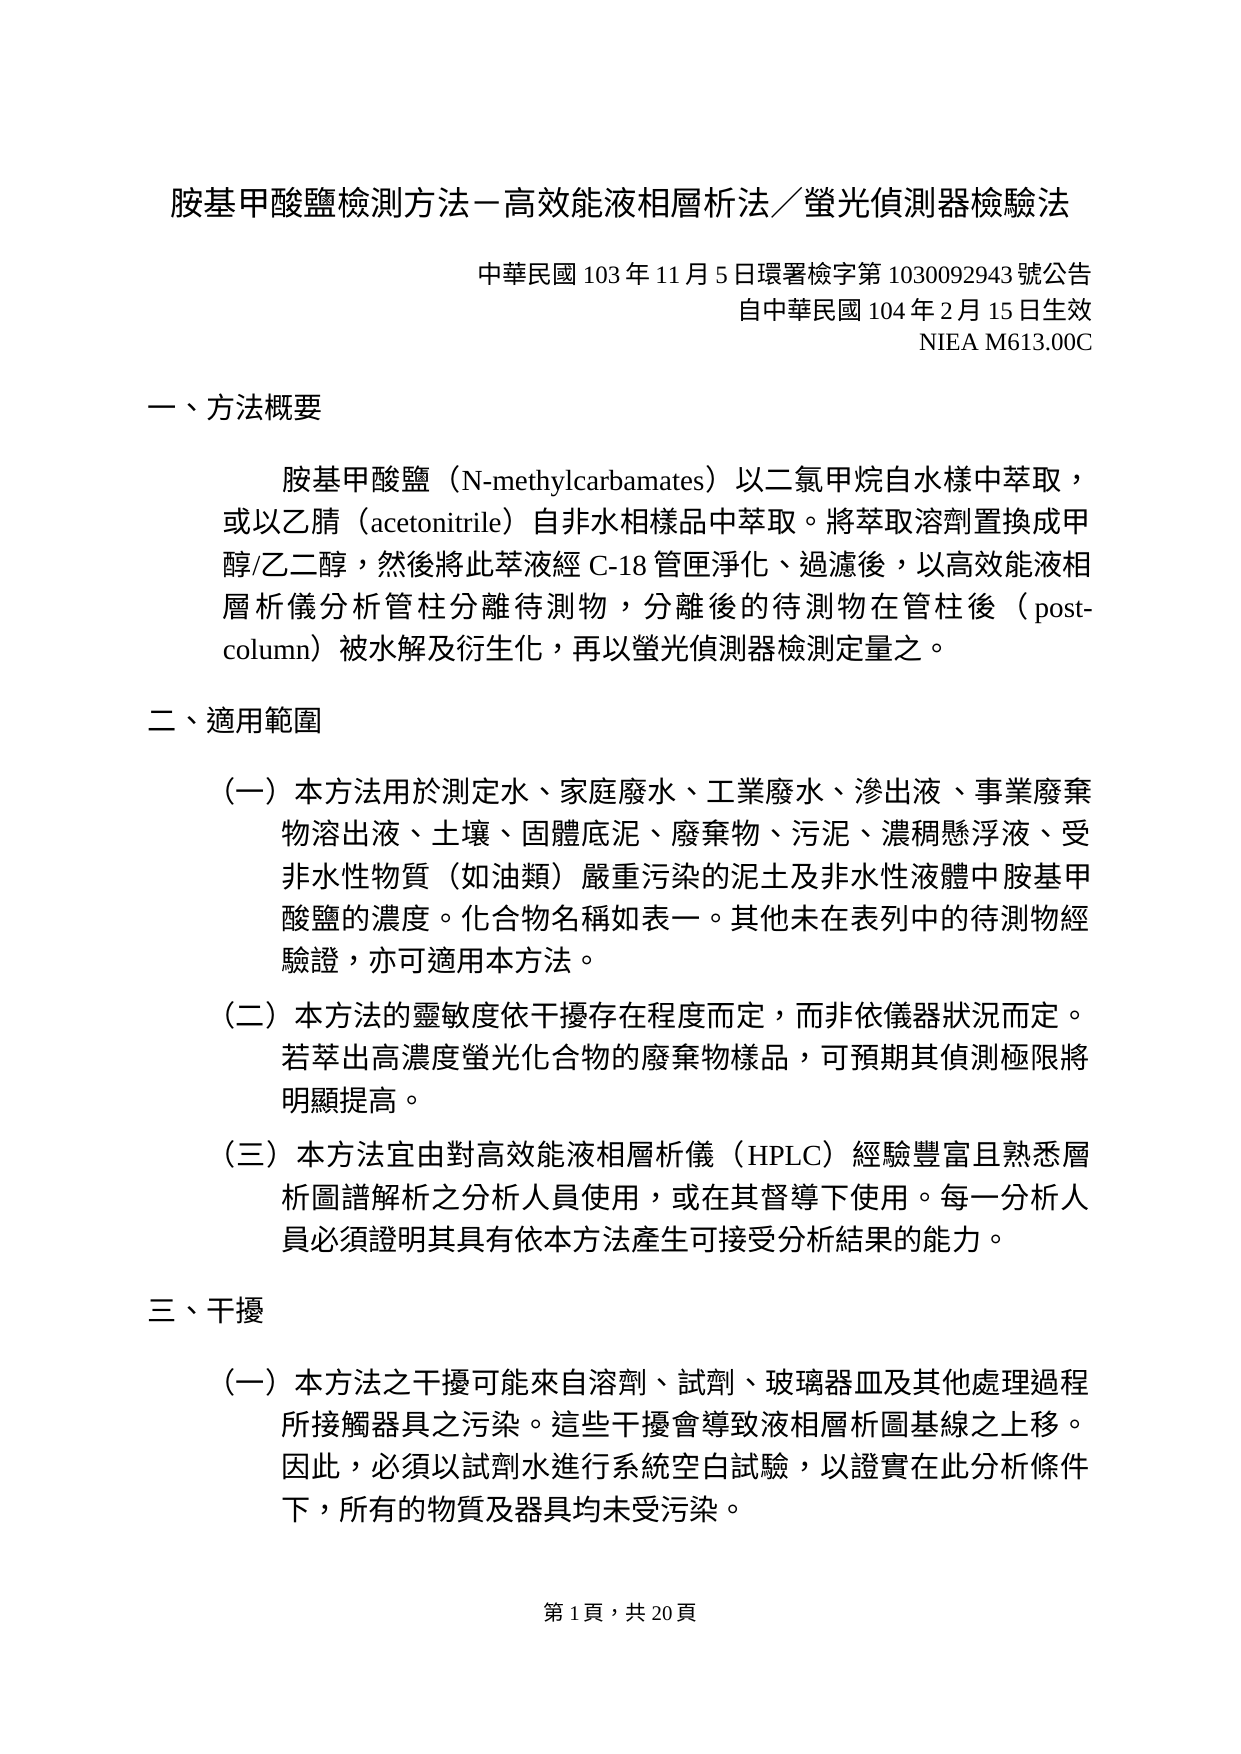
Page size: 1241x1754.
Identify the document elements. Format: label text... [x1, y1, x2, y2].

text （一）本方法之干擾可能來自溶劑、試劑、玻璃器皿及其他處理過程所接觸器具之污染。這些干擾會導致液相層析圖基線之上移。因此，必須以試劑水進行系統空白試驗，以證實在此分析條件下，所有的物質及器具均未受污染。 [206, 1359, 1092, 1528]
text 胺基甲酸鹽檢測方法－高效能液相層析法／螢光偵測器檢驗法 [148, 177, 1092, 225]
text 胺基甲酸鹽（N-methylcarbamates）以二氯甲烷自水樣中萃取，或以乙腈（acetonitrile）自非水相樣品中萃取。將萃取溶劑置換成甲醇/乙二醇，然後將此萃液經C-18管匣淨化、過濾後，以高效能液相層析儀分析管柱分離待測物，分離後的待測物在管柱後（post-column）被水解及衍生化，再以螢光偵測器檢測定量之。 [223, 456, 1092, 668]
text 二、適用範圍 [148, 697, 1092, 739]
text NIEA M613.00C [148, 327, 1092, 356]
text （一）本方法用於測定水、家庭廢水、工業廢水、滲出液、事業廢棄物溶出液、土壤、固體底泥、廢棄物、污泥、濃稠懸浮液、受非水性物質（如油類）嚴重污染的泥土及非水性液體中胺基甲酸鹽的濃度。化合物名稱如表一。其他未在表列中的待測物經驗證，亦可適用本方法。 [206, 768, 1092, 980]
text 自中華民國104年2月15日生效 [148, 291, 1092, 327]
text 三、干擾 [148, 1288, 1092, 1330]
text 一、方法概要 [148, 385, 1092, 427]
text 中華民國103年11月5日環署檢字第1030092943號公告 [148, 254, 1092, 291]
text （三）本方法宜由對高效能液相層析儀（HPLC）經驗豐富且熟悉層析圖譜解析之分析人員使用，或在其督導下使用。每一分析人員必須證明其具有依本方法產生可接受分析結果的能力。 [206, 1132, 1092, 1259]
text （二）本方法的靈敏度依干擾存在程度而定，而非依儀器狀況而定。若萃出高濃度螢光化合物的廢棄物樣品，可預期其偵測極限將明顯提高。 [206, 992, 1092, 1119]
